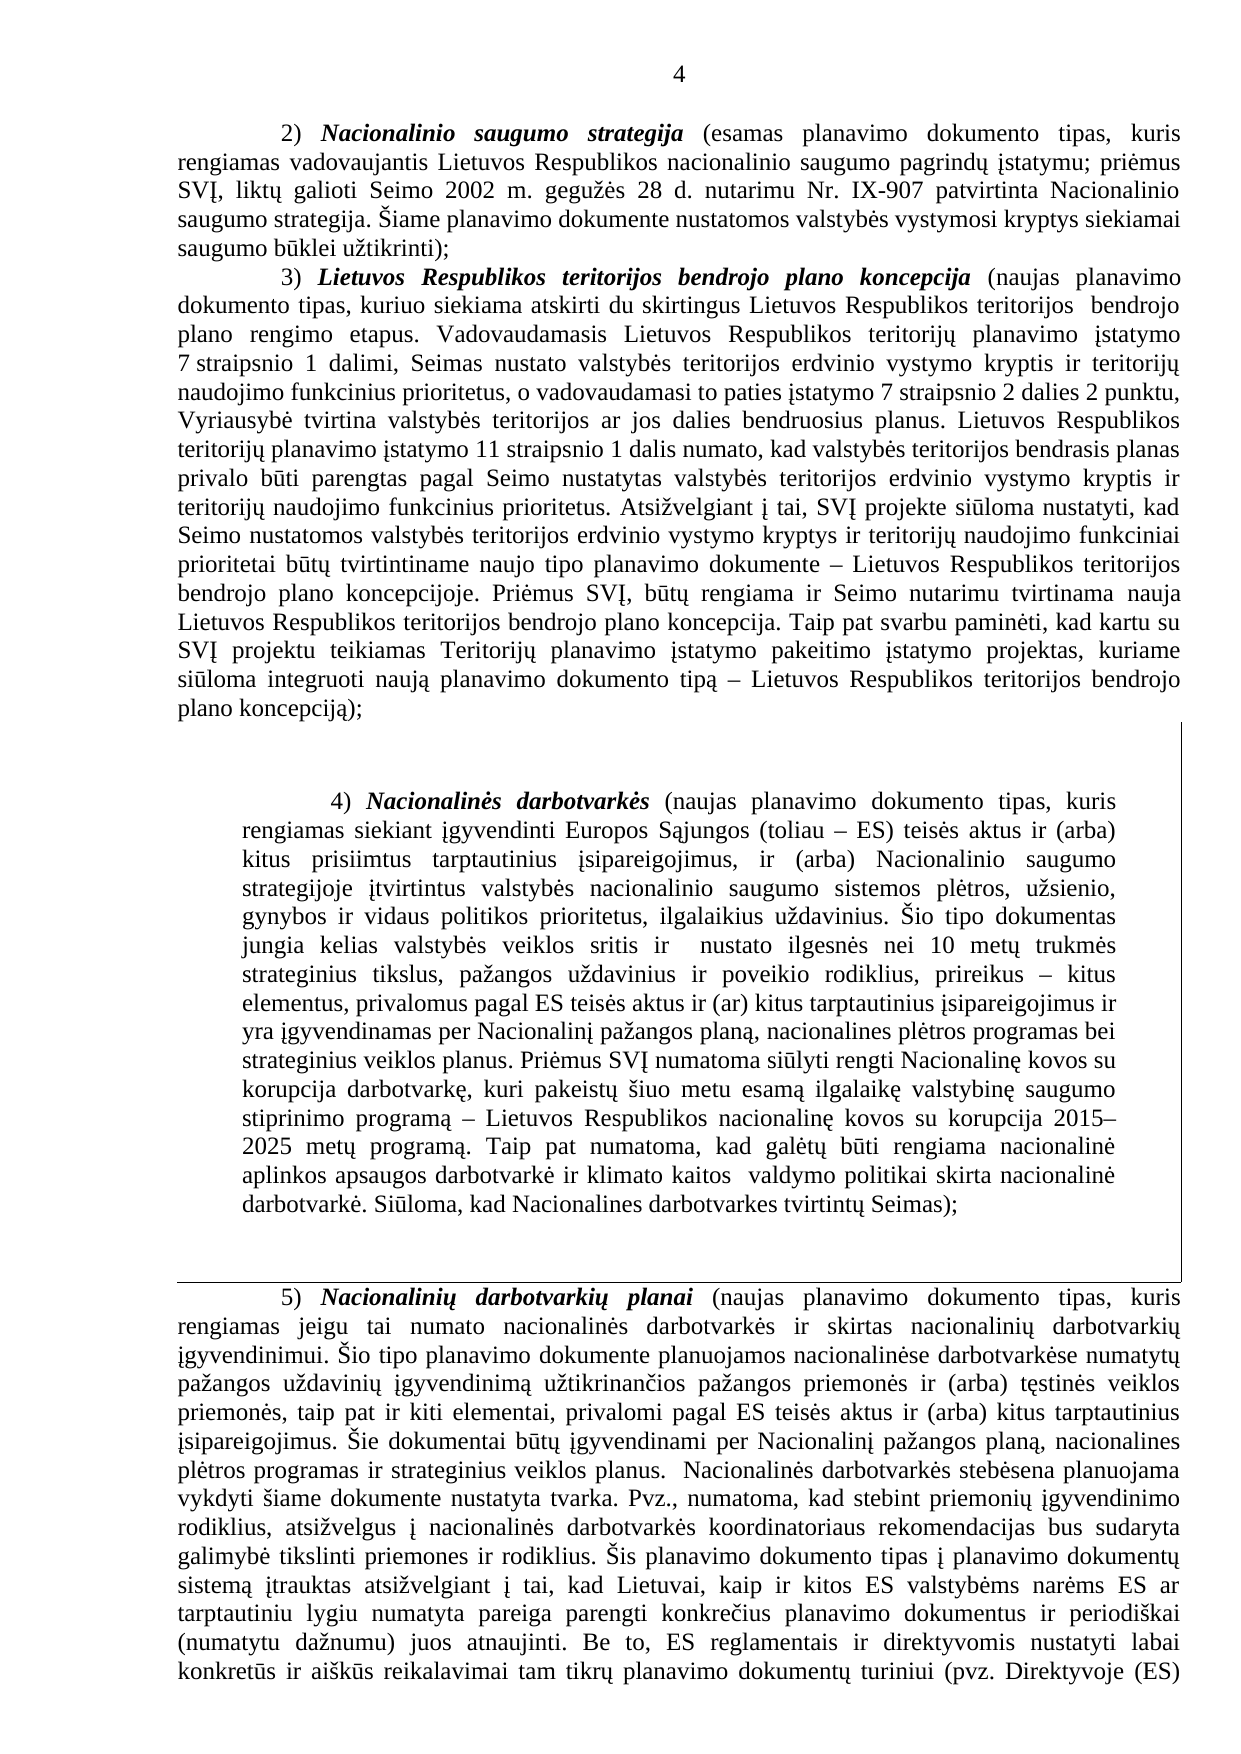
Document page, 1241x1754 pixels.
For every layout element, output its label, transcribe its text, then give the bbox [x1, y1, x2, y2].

text 3) Lietuvos Respublikos teritorijos bendrojo plano koncepcija (naujas planavimo dokumento tipas, kuriuo siekiama atskirti du skirtingus Lietuvos Respublikos teritorijos bendrojo plano rengimo etapus. Vadovaudamasis Lietuvos Respublikos teritorijų planavimo įstatymo 7 straipsnio 1 dalimi, Seimas nustato valstybės teritorijos erdvinio vystymo kryptis ir teritorijų naudojimo funkcinius prioritetus, o vadovaudamasi to paties įstatymo 7 straipsnio 2 dalies 2 punktu, Vyriausybė tvirtina valstybės teritorijos ar jos dalies bendruosius planus. Lietuvos Respublikos teritorijų planavimo įstatymo 11 straipsnio 1 dalis numato, kad valstybės teritorijos bendrasis planas privalo būti parengtas pagal Seimo nustatytas valstybės teritorijos erdvinio vystymo kryptis ir teritorijų naudojimo funkcinius prioritetus. Atsižvelgiant į tai, SVĮ projekte siūloma nustatyti, kad Seimo nustatomos valstybės teritorijos erdvinio vystymo kryptys ir teritorijų naudojimo funkciniai prioritetai būtų tvirtintiname naujo tipo planavimo dokumente – Lietuvos Respublikos teritorijos bendrojo plano koncepcijoje. Priėmus SVĮ, būtų rengiama ir Seimo nutarimu tvirtinama nauja Lietuvos Respublikos teritorijos bendrojo plano koncepcija. Taip pat svarbu paminėti, kad kartu su SVĮ projektu teikiamas Teritorijų planavimo įstatymo pakeitimo įstatymo projektas, kuriame siūloma integruoti naują planavimo dokumento tipą – Lietuvos Respublikos teritorijos bendrojo plano koncepciją); [177, 262, 1181, 722]
text 4) Nacionalinės darbotvarkės (naujas planavimo dokumento tipas, kuris rengiamas siekiant įgyvendinti Europos Sąjungos (toliau – ES) teisės aktus ir (arba) kitus prisiimtus tarptautinius įsipareigojimus, ir (arba) Nacionalinio saugumo strategijoje įtvirtintus valstybės nacionalinio saugumo sistemos plėtros, užsienio, gynybos ir vidaus politikos prioritetus, ilgalaikius uždavinius. Šio tipo dokumentas jungia kelias valstybės veiklos sritis ir nustato ilgesnės nei 10 metų trukmės strateginius tikslus, pažangos uždavinius ir poveikio rodiklius, prireikus – kitus elementus, privalomus pagal ES teisės aktus ir (ar) kitus tarptautinius įsipareigojimus ir yra įgyvendinamas per Nacionalinį pažangos planą, nacionalines plėtros programas bei strateginius veiklos planus. Priėmus SVĮ numatoma siūlyti rengti Nacionalinę kovos su korupcija darbotvarkę, kuri pakeistų šiuo metu esamą ilgalaikę valstybinę saugumo stiprinimo programą – Lietuvos Respublikos nacionalinę kovos su korupcija 2015–2025 metų programą. Taip pat numatoma, kad galėtų būti rengiama nacionalinė aplinkos apsaugos darbotvarkė ir klimato kaitos valdymo politikai skirta nacionalinė darbotvarkė. Siūloma, kad Nacionalines darbotvarkes tvirtintų Seimas); [177, 722, 1181, 1282]
text 2) Nacionalinio saugumo strategija (esamas planavimo dokumento tipas, kuris rengiamas vadovaujantis Lietuvos Respublikos nacionalinio saugumo pagrindų įstatymu; priėmus SVĮ, liktų galioti Seimo 2002 m. gegužės 28 d. nutarimu Nr. IX-907 patvirtinta Nacionalinio saugumo strategija. Šiame planavimo dokumente nustatomos valstybės vystymosi kryptys siekiamai saugumo būklei užtikrinti); [177, 118, 1181, 262]
text 5) Nacionalinių darbotvarkių planai (naujas planavimo dokumento tipas, kuris rengiamas jeigu tai numato nacionalinės darbotvarkės ir skirtas nacionalinių darbotvarkių įgyvendinimui. Šio tipo planavimo dokumente planuojamos nacionalinėse darbotvarkėse numatytų pažangos uždavinių įgyvendinimą užtikrinančios pažangos priemonės ir (arba) tęstinės veiklos priemonės, taip pat ir kiti elementai, privalomi pagal ES teisės aktus ir (arba) kitus tarptautinius įsipareigojimus. Šie dokumentai būtų įgyvendinami per Nacionalinį pažangos planą, nacionalines plėtros programas ir strateginius veiklos planus. Nacionalinės darbotvarkės stebėsena planuojama vykdyti šiame dokumente nustatyta tvarka. Pvz., numatoma, kad stebint priemonių įgyvendinimo rodiklius, atsižvelgus į nacionalinės darbotvarkės koordinatoriaus rekomendacijas bus sudaryta galimybė tikslinti priemones ir rodiklius. Šis planavimo dokumento tipas į planavimo dokumentų sistemą įtrauktas atsižvelgiant į tai, kad Lietuvai, kaip ir kitos ES valstybėms narėms ES ar tarptautiniu lygiu numatyta pareiga parengti konkrečius planavimo dokumentus ir periodiškai (numatytu dažnumu) juos atnaujinti. Be to, ES reglamentais ir direktyvomis nustatyti labai konkretūs ir aiškūs reikalavimai tam tikrų planavimo dokumentų turiniui (pvz. Direktyvoje (ES) [177, 1282, 1181, 1685]
